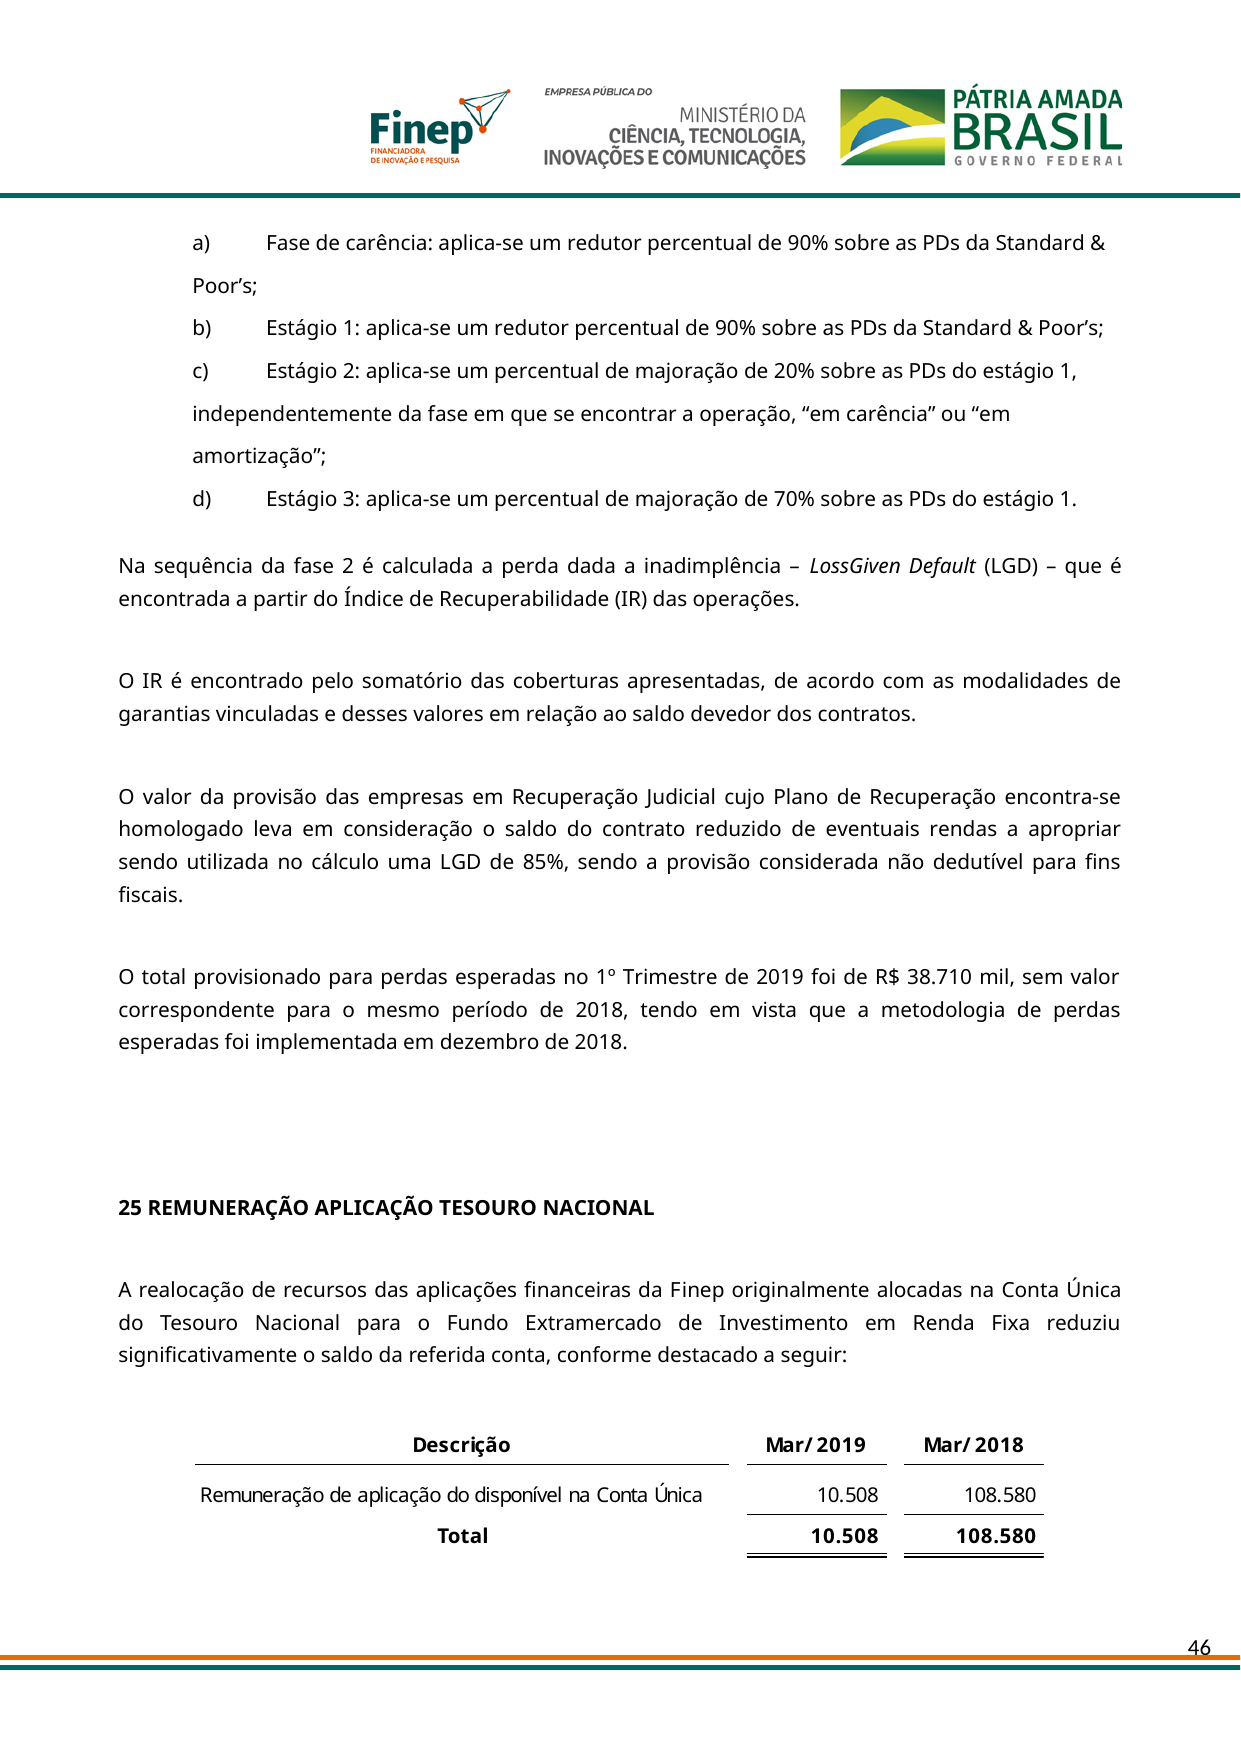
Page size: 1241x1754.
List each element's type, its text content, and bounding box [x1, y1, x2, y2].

text O total provisionado para perdas esperadas no 1º Trimestre de 2019 foi de R$ 38.710 mil, sem valor correspondente para o mesmo período de 2018, tendo em vista que a metodologia de perdas esperadas foi implementada em dezembro de 2018. [118, 962, 1122, 1056]
subtitle 25 REMUNERAÇÃO APLICAÇÃO TESOURO NACIONAL [118, 1193, 1122, 1221]
text O valor da provisão das empresas em Recuperação Judicial cujo Plano de Recuperação encontra-se homologado leva em consideração o saldo do contrato reduzido de eventuais rendas a apropriar sendo utilizada no cálculo uma LGD de 85%, sendo a provisão considerada não dedutível para fins fiscais. [118, 782, 1122, 908]
text Na sequência da fase 2 é calculada a perda dada a inadimplência – LossGiven Default (LGD) – que é encontrada a partir do Índice de Recuperabilidade (IR) das operações. [118, 551, 1122, 612]
list Fase de carência: aplica-se um redutor percentual de 90% sobre as PDs da Standard & Poor’s; [192, 228, 1122, 299]
text A realocação de recursos das aplicações financeiras da Finep originalmente alocadas na Conta Única do Tesouro Nacional para o Fundo Extramercado de Investimento em Renda Fixa reduziu significativamente o saldo da referida conta, conforme destacado a seguir: [118, 1275, 1122, 1369]
list Estágio 1: aplica-se um redutor percentual de 90% sobre as PDs da Standard & Poor’s; [192, 313, 1122, 342]
list Estágio 3: aplica-se um percentual de majoração de 70% sobre as PDs do estágio 1. [192, 484, 1122, 512]
list Estágio 2: aplica-se um percentual de majoração de 20% sobre as PDs do estágio 1, independentemente da fase em que se encontrar a operação, “em carência” ou “em amortização”; [192, 356, 1122, 470]
text O IR é encontrado pelo somatório das coberturas apresentadas, de acordo com as modalidades de garantias vinculadas e desses valores em relação ao saldo devedor dos contratos. [118, 667, 1122, 728]
